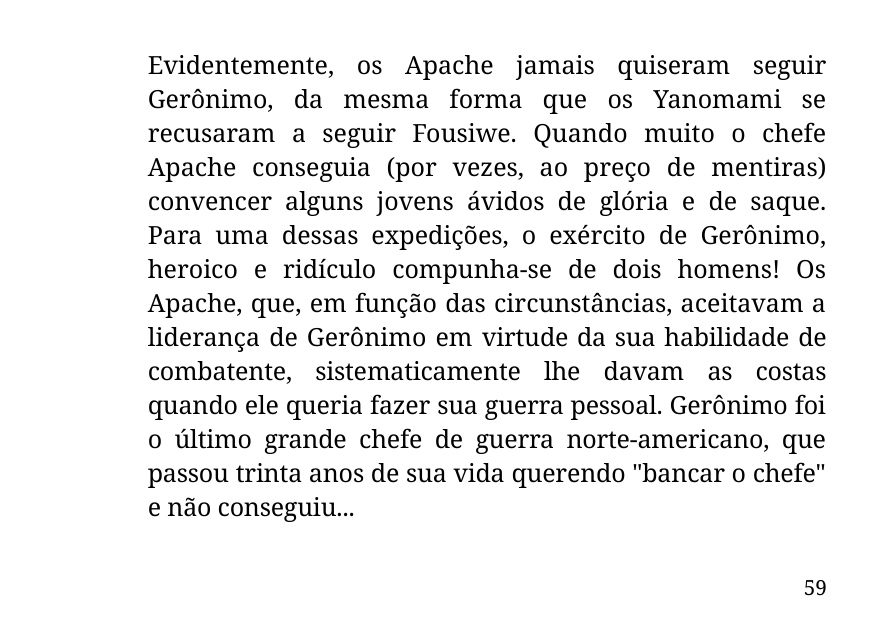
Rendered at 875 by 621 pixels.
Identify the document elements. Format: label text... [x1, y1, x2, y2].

text Evidentemente, os Apache jamais quiseram seguir Gerônimo, da mesma forma que os Yanomami se recusaram a seguir Fousiwe. Quando muito o chefe Apache conseguia (por vezes, ao preço de mentiras) convencer alguns jovens ávidos de glória e de saque. Para uma dessas expedições, o exército de Gerônimo, heroico e ridículo compunha-se de dois homens! Os Apache, que, em função das circunstâncias, aceitavam a liderança de Gerônimo em virtude da sua habilidade de combatente, sistematicamente lhe davam as costas quando ele queria fazer sua guerra pessoal. Gerônimo foi o último grande chefe de guerra norte-americano, que passou trinta anos de sua vida querendo "bancar o chefe" e não conseguiu... [148, 47, 827, 524]
